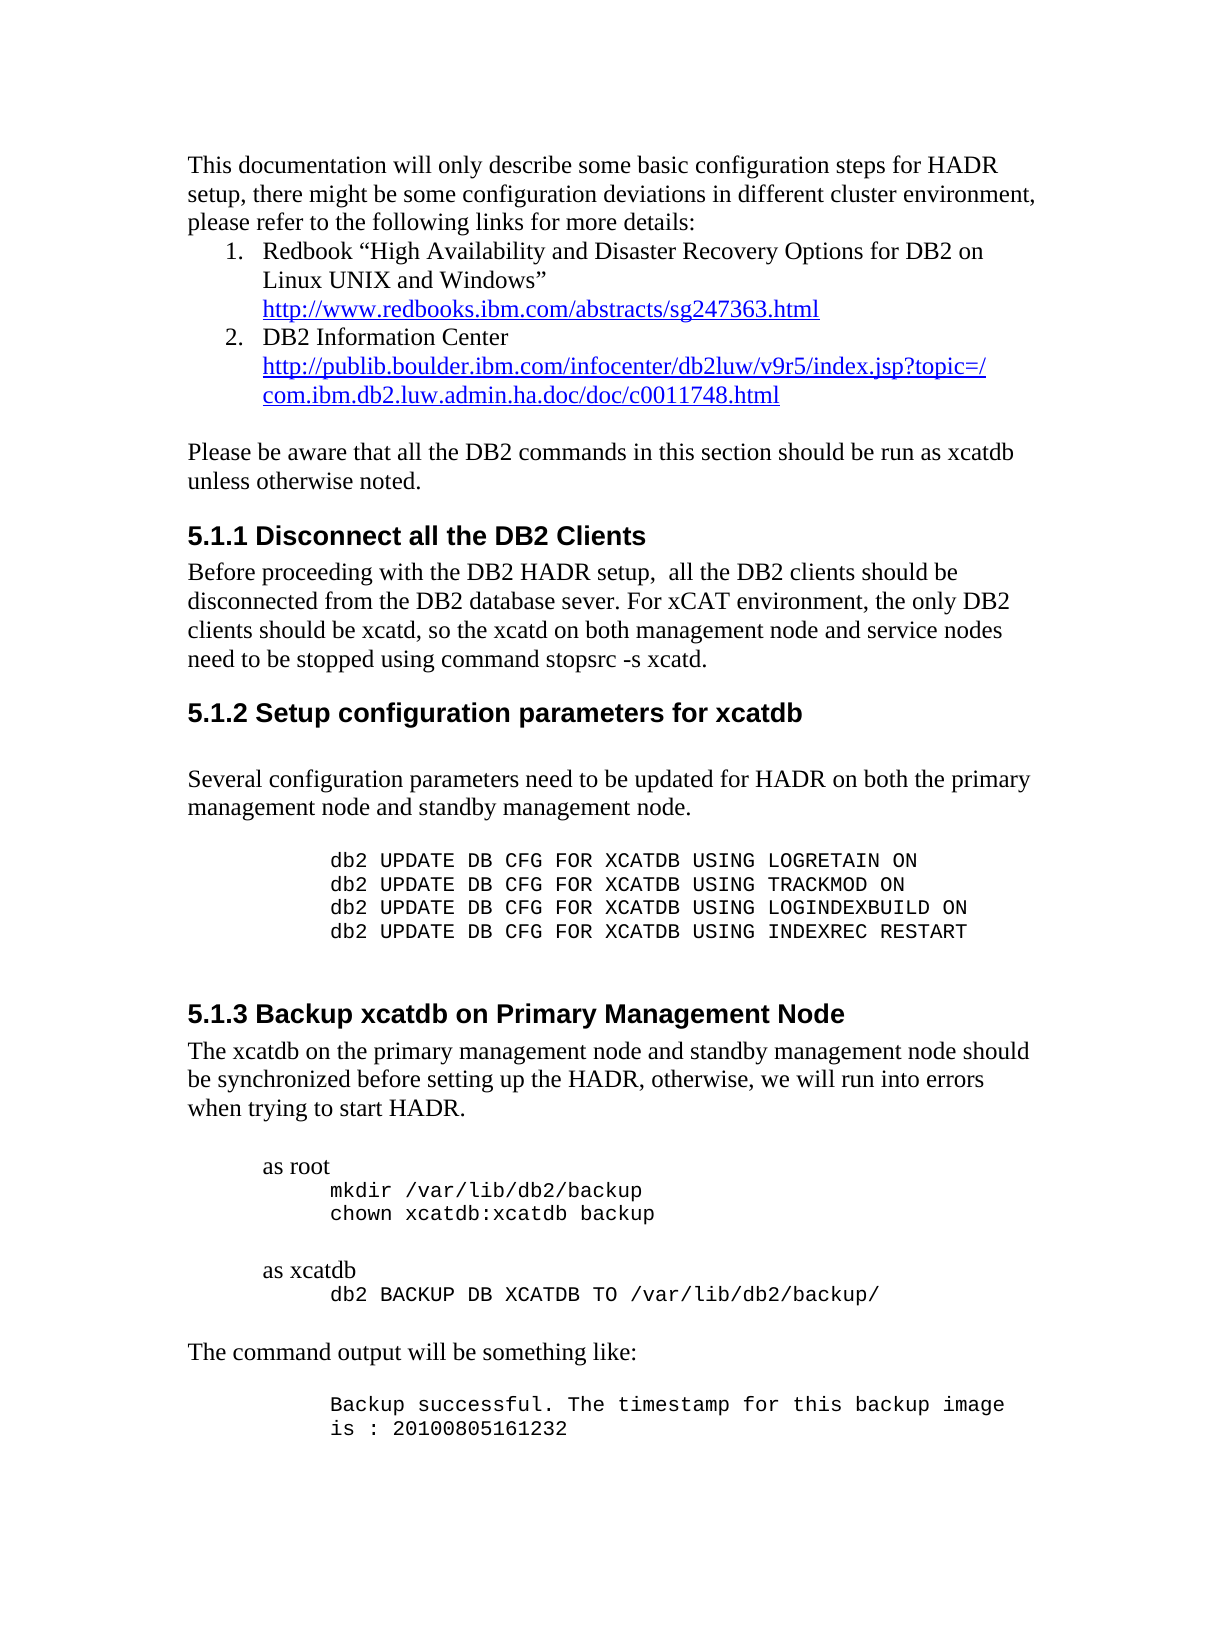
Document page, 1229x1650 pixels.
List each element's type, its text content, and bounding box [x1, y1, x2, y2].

text This documentation will only describe some basic configuration steps for HADR setup, there might be some configuration deviations in different cluster environment, please refer to the following links for more details: [187, 150, 1041, 236]
list chown xcatdb:xcatdb backup [255, 1203, 1041, 1227]
subtitle 5.1.2 Setup configuration parameters for xcatdb [187, 697, 1041, 729]
list db2 UPDATE DB CFG FOR XCATDB USING LOGINDEXBUILD ON [255, 897, 1041, 921]
text Before proceeding with the DB2 HADR setup, all the DB2 clients should be disconnected from the DB2 database sever. For xCAT environment, the only DB2 clients should be xcatd, so the xcatd on both management node and service nodes need to be stopped using command stopsrc -s xcatd. [187, 557, 1041, 672]
text as root [187, 1151, 1041, 1179]
list Redbook “High Availability and Disaster Recovery Options for DB2 on Linux UNIX and Windows” http://www.redbooks.ibm.com/abstracts/sg247363.html [225, 236, 1041, 322]
list mkdir /var/lib/db2/backup [255, 1179, 1041, 1203]
subtitle 5.1.1 Disconnect all the DB2 Clients [187, 520, 1041, 551]
subtitle 5.1.3 Backup xcatdb on Primary Management Node [187, 998, 1041, 1029]
text as xcatdb [187, 1256, 1041, 1284]
text The command output will be something like: [187, 1337, 1041, 1366]
list db2 BACKUP DB XCATDB TO /var/lib/db2/backup/ [255, 1284, 1041, 1308]
list db2 UPDATE DB CFG FOR XCATDB USING TRACKMOD ON [255, 874, 1041, 897]
text Several configuration parameters need to be updated for HADR on both the primary management node and standby management node. [187, 764, 1041, 821]
text The xcatdb on the primary management node and standby management node should be synchronized before setting up the HADR, otherwise, we will run into errors when trying to start HADR. [187, 1036, 1041, 1122]
text Please be aware that all the DB2 commands in this section should be run as xcatdb unless otherwise noted. [187, 437, 1041, 495]
list Backup successful. The timestamp for this backup image is : 20100805161232 [255, 1394, 1041, 1442]
list DB2 Information Center http://publib.boulder.ibm.com/infocenter/db2luw/v9r5/index.jsp?topic=/com.ibm.db2.luw.admin.ha.doc/doc/c0011748.html [225, 322, 1041, 409]
list db2 UPDATE DB CFG FOR XCATDB USING LOGRETAIN ON [255, 850, 1041, 874]
list db2 UPDATE DB CFG FOR XCATDB USING INDEXREC RESTART [255, 921, 1041, 944]
